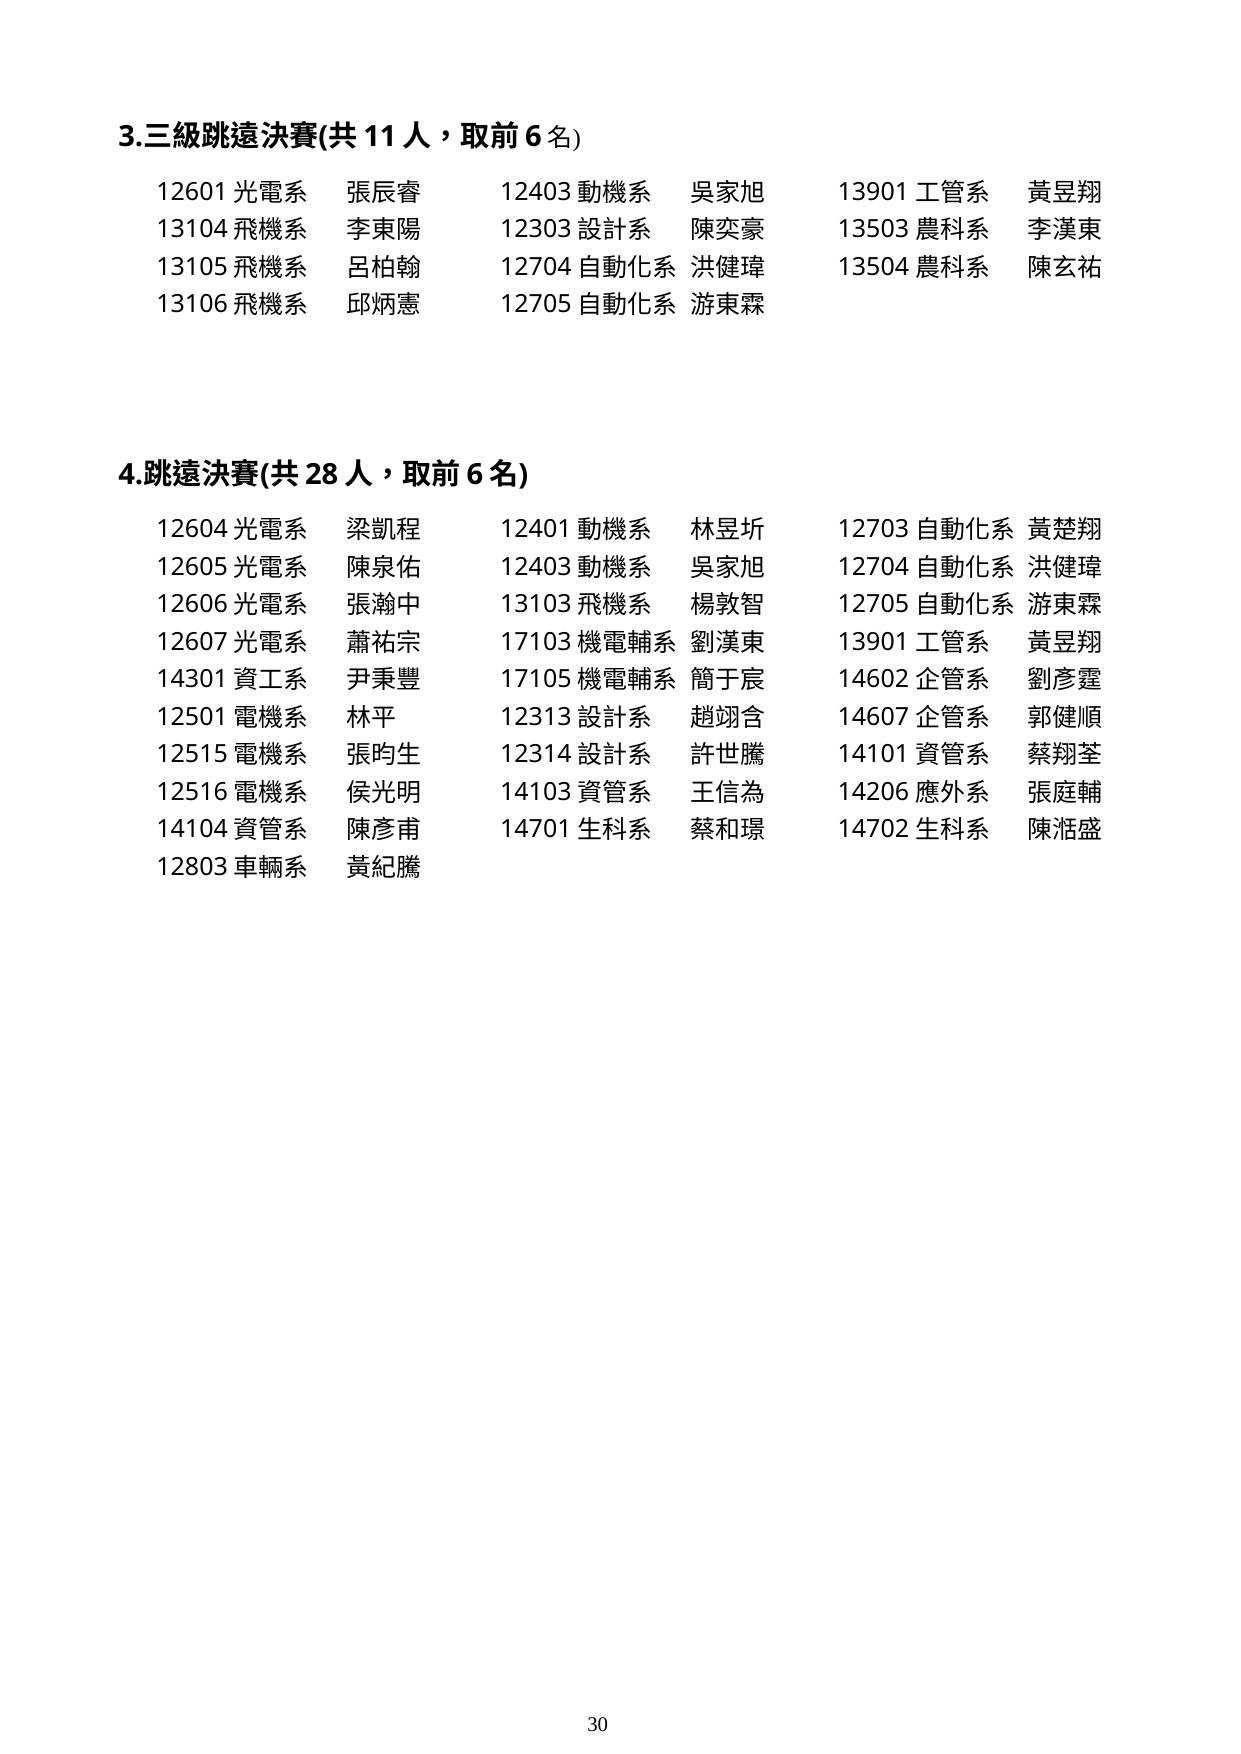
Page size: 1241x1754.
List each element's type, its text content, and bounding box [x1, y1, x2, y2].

table_cell 12515 [118, 734, 231, 772]
table_header 動機系 [574, 509, 687, 547]
table_cell 洪健瑋 [687, 247, 799, 284]
table_cell 飛機系 [231, 284, 343, 322]
table_cell 12501 [118, 697, 231, 734]
table_cell 應外系 [912, 772, 1024, 809]
table_cell 資工系 [231, 659, 343, 697]
table_cell 12605 [118, 547, 231, 584]
table_cell 蔡翔荃 [1024, 734, 1137, 772]
table_cell 12314 [462, 734, 574, 772]
table_header 12601 [118, 172, 231, 209]
table_cell 14101 [799, 734, 912, 772]
table_header 12703 [799, 509, 912, 547]
table_header 光電系 [231, 172, 343, 209]
table_cell 17105 [462, 659, 574, 697]
table_cell 12607 [118, 622, 231, 659]
table_cell 13106 [118, 284, 231, 322]
table_cell 資管系 [912, 734, 1024, 772]
table_cell 14206 [799, 772, 912, 809]
table_cell 14702 [799, 809, 912, 847]
text 4.跳遠決賽(共28人，取前6名) [118, 434, 1122, 509]
table_cell 黃昱翔 [1024, 622, 1137, 659]
table_cell 李東陽 [343, 209, 462, 247]
table_cell [1024, 847, 1137, 884]
table_cell 飛機系 [574, 584, 687, 622]
table_cell [799, 847, 912, 884]
table_cell 農科系 [912, 247, 1024, 284]
table_cell 郭健順 [1024, 697, 1137, 734]
table_header 工管系 [912, 172, 1024, 209]
table_cell 飛機系 [231, 247, 343, 284]
table_cell 自動化系 [912, 547, 1024, 584]
table_cell 劉漢東 [687, 622, 799, 659]
table_cell 17103 [462, 622, 574, 659]
table_header 梁凱程 [343, 509, 462, 547]
table_cell 黃紀騰 [343, 847, 462, 884]
table_cell 洪健瑋 [1024, 547, 1137, 584]
table_header 12401 [462, 509, 574, 547]
text 3.三級跳遠決賽(共11人，取前6名) [118, 97, 1122, 172]
table_cell 林平 [343, 697, 462, 734]
table_cell 游東霖 [687, 284, 799, 322]
table_cell 尹秉豐 [343, 659, 462, 697]
table_cell 工管系 [912, 622, 1024, 659]
table_cell 張庭輔 [1024, 772, 1137, 809]
table_cell 許世騰 [687, 734, 799, 772]
table_cell 12303 [462, 209, 574, 247]
table_cell [574, 847, 687, 884]
table_cell 蔡和璟 [687, 809, 799, 847]
table_cell 陳彥甫 [343, 809, 462, 847]
table_cell 資管系 [574, 772, 687, 809]
table_cell 自動化系 [912, 584, 1024, 622]
table_cell 吳家旭 [687, 547, 799, 584]
table_cell 設計系 [574, 697, 687, 734]
table_cell 14607 [799, 697, 912, 734]
table_cell 12705 [799, 584, 912, 622]
table_cell [799, 284, 1137, 322]
table_cell 機電輔系 [574, 659, 687, 697]
table_cell 劉彥霆 [1024, 659, 1137, 697]
table_cell 資管系 [231, 809, 343, 847]
table_cell 飛機系 [231, 209, 343, 247]
table_header 光電系 [231, 509, 343, 547]
table_cell 邱炳憲 [343, 284, 462, 322]
table_header 12403 [462, 172, 574, 209]
table_cell 陳奕豪 [687, 209, 799, 247]
table_cell 12704 [799, 547, 912, 584]
table_cell 電機系 [231, 772, 343, 809]
table_header 12604 [118, 509, 231, 547]
table_header 動機系 [574, 172, 687, 209]
table_cell 車輛系 [231, 847, 343, 884]
table_cell 12705 [462, 284, 574, 322]
table_header 黃昱翔 [1024, 172, 1137, 209]
table_cell 蕭祐宗 [343, 622, 462, 659]
table_header 吳家旭 [687, 172, 799, 209]
table_cell 光電系 [231, 547, 343, 584]
table_cell 自動化系 [574, 284, 687, 322]
table_cell [912, 847, 1024, 884]
table_cell 12516 [118, 772, 231, 809]
table_cell 13901 [799, 622, 912, 659]
table_cell 游東霖 [1024, 584, 1137, 622]
table_cell 14701 [462, 809, 574, 847]
table_cell [462, 847, 574, 884]
table_cell 12313 [462, 697, 574, 734]
table_cell 楊敦智 [687, 584, 799, 622]
table_header 13901 [799, 172, 912, 209]
table_cell 12704 [462, 247, 574, 284]
table_header 黃楚翔 [1024, 509, 1137, 547]
table_header 張辰睿 [343, 172, 462, 209]
table_cell 陳泉佑 [343, 547, 462, 584]
table_cell 機電輔系 [574, 622, 687, 659]
table_cell 簡于宸 [687, 659, 799, 697]
table_cell 企管系 [912, 659, 1024, 697]
table_header 自動化系 [912, 509, 1024, 547]
table_cell 企管系 [912, 697, 1024, 734]
table_cell 12803 [118, 847, 231, 884]
table_header 林昱圻 [687, 509, 799, 547]
table_cell 12403 [462, 547, 574, 584]
table_cell 14103 [462, 772, 574, 809]
table_cell 13105 [118, 247, 231, 284]
table_cell 光電系 [231, 622, 343, 659]
table_cell 呂柏翰 [343, 247, 462, 284]
table_cell 14602 [799, 659, 912, 697]
table_cell 設計系 [574, 209, 687, 247]
table_cell 農科系 [912, 209, 1024, 247]
table_cell 自動化系 [574, 247, 687, 284]
table_cell 13504 [799, 247, 912, 284]
table_cell 生科系 [912, 809, 1024, 847]
table_cell 12606 [118, 584, 231, 622]
table_cell 14104 [118, 809, 231, 847]
table_cell 陳湉盛 [1024, 809, 1137, 847]
table_cell 14301 [118, 659, 231, 697]
table_cell 王信為 [687, 772, 799, 809]
table_cell 李漢東 [1024, 209, 1137, 247]
table_cell 趙翊含 [687, 697, 799, 734]
table_cell 張昀生 [343, 734, 462, 772]
table_cell 電機系 [231, 697, 343, 734]
table_cell 13503 [799, 209, 912, 247]
table_cell [687, 847, 799, 884]
table_cell 光電系 [231, 584, 343, 622]
table_cell 電機系 [231, 734, 343, 772]
table_cell 13103 [462, 584, 574, 622]
table_cell 動機系 [574, 547, 687, 584]
table_cell 張瀚中 [343, 584, 462, 622]
table_cell 13104 [118, 209, 231, 247]
table_cell 侯光明 [343, 772, 462, 809]
table_cell 設計系 [574, 734, 687, 772]
table_cell 生科系 [574, 809, 687, 847]
table_cell 陳玄祐 [1024, 247, 1137, 284]
